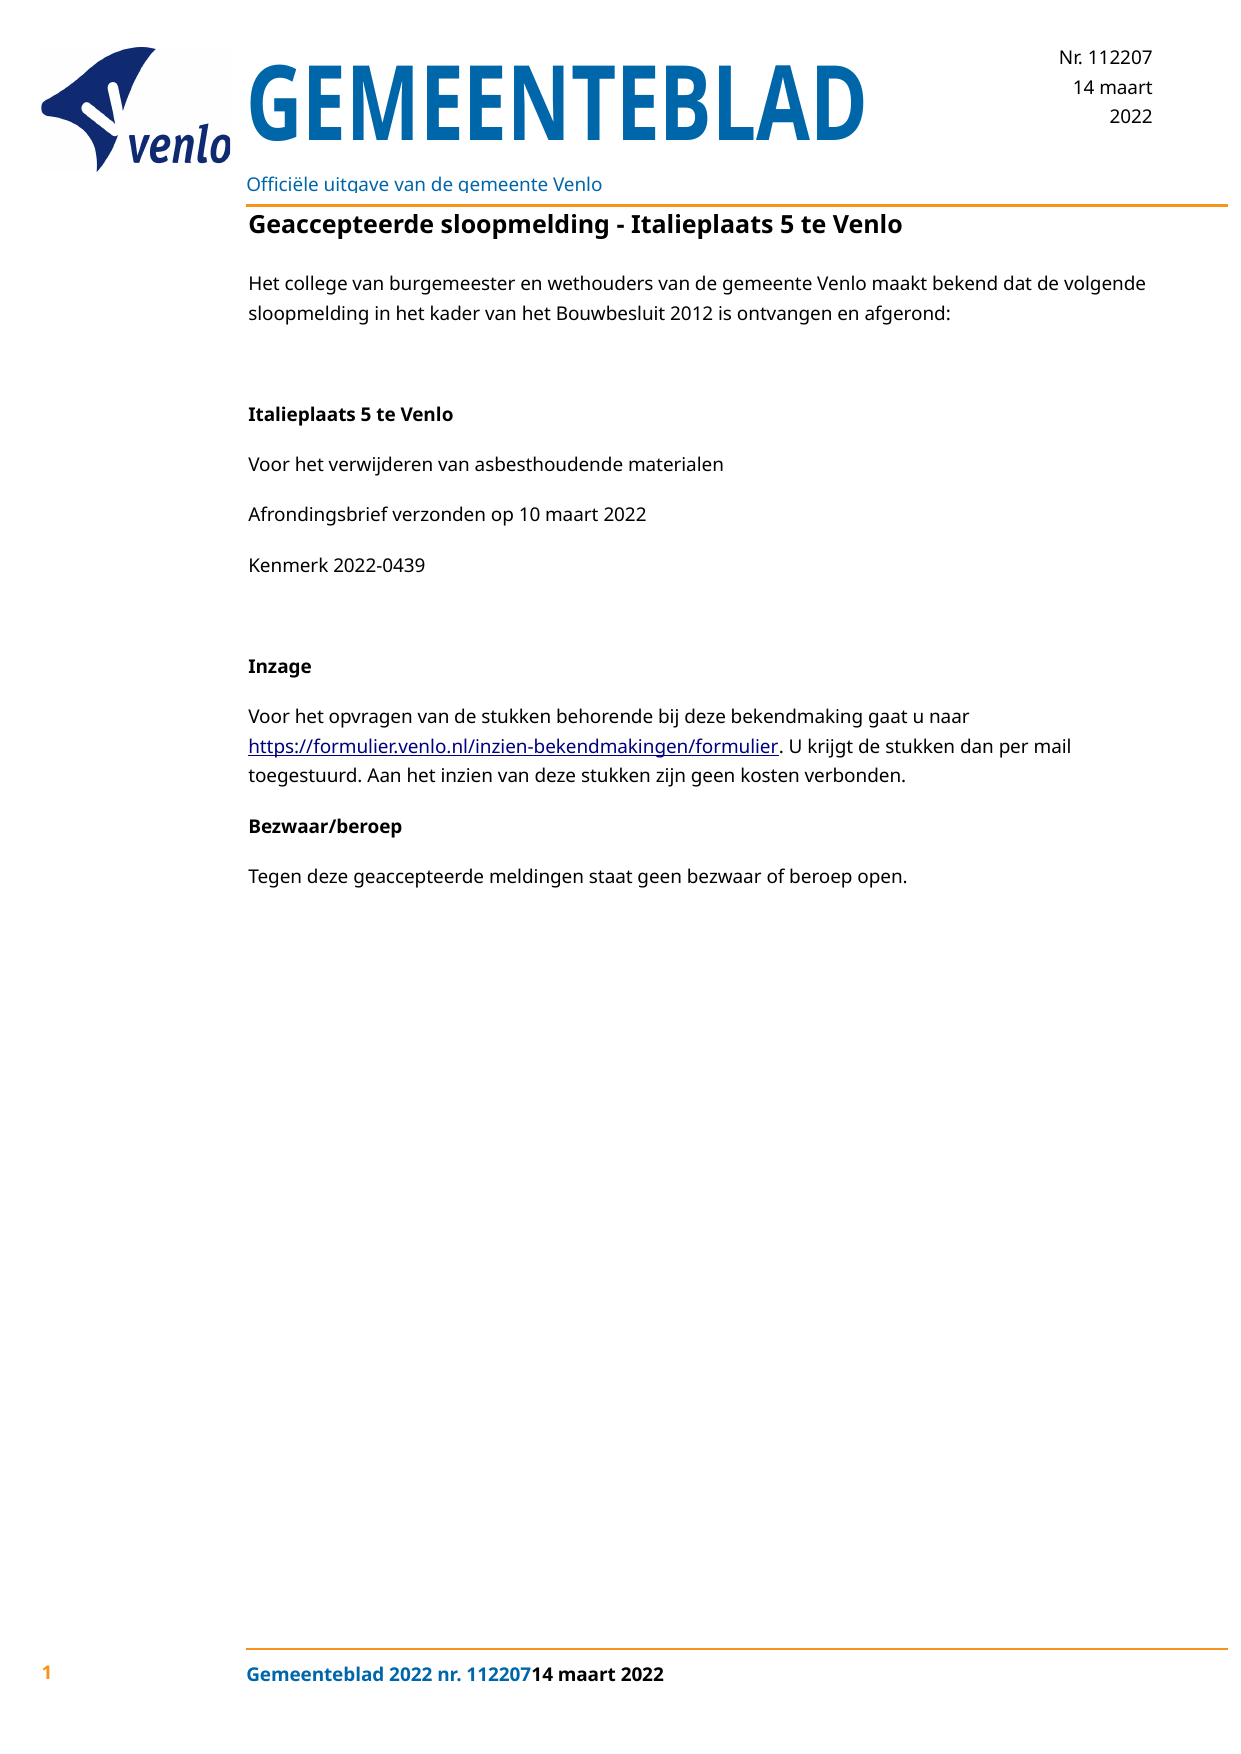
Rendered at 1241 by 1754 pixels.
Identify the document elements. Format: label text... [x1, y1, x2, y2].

text Bezwaar/beroep [248, 813, 1152, 838]
text Voor het verwijderen van asbesthoudende materialen [248, 451, 1152, 477]
text Kenmerk 2022-0439 [248, 552, 1152, 578]
text Het college van burgemeester en wethouders van de gemeente Venlo maakt bekend dat de volgende sloopmelding in het kader van het Bouwbesluit 2012 is ontvangen en afgerond: [248, 270, 1152, 326]
text Afrondingsbrief verzonden op 10 maart 2022 [248, 502, 1152, 527]
text Geaccepteerde sloopmelding - Italieplaats 5 te Venlo [248, 207, 1152, 241]
picture [41, 47, 231, 172]
text Voor het opvragen van de stukken behorende bij deze bekendmaking gaat u naar https://formulier.venlo.nl/inzien-bekendmakingen/formulier. U krijgt de stukken dan per mail toegestuurd. Aan het inzien van deze stukken zijn geen kosten verbonden. [248, 703, 1152, 788]
text Tegen deze geaccepteerde meldingen staat geen bezwaar of beroep open. [248, 863, 1152, 889]
text Italieplaats 5 te Venlo [248, 401, 1152, 426]
text Inzage [248, 653, 1152, 678]
